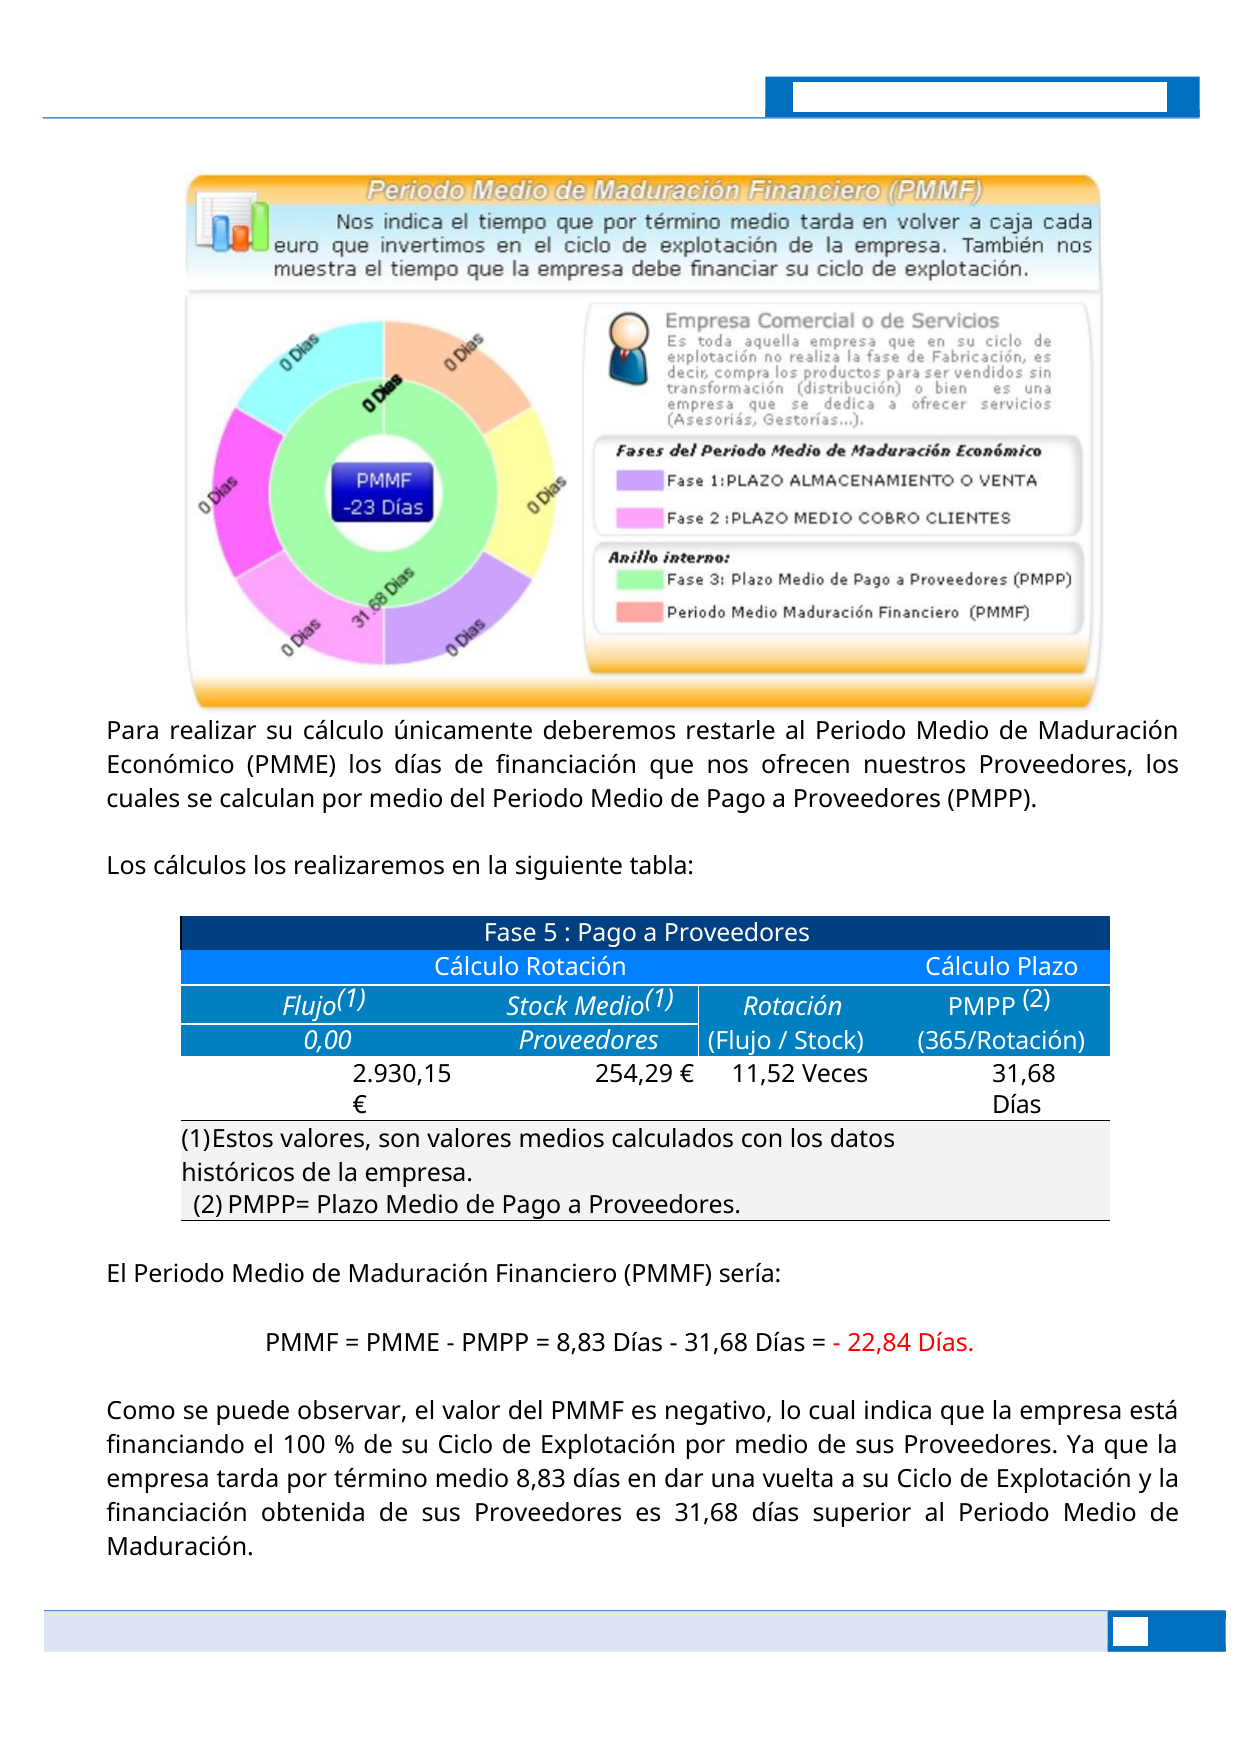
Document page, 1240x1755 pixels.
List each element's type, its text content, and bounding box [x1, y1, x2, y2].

table_cell 2.930,15 € [181, 1056, 470, 1120]
table_cell Cálculo Plazo [880, 950, 1110, 984]
table_cell Flujo(1) [181, 986, 470, 1023]
text PMMF = PMME - PMPP = 8,83 Días - 31,68 Días = - 22,84 Días. [74, 1324, 1165, 1358]
table_cell Proveedores [470, 1025, 698, 1056]
table_cell 11,52 Veces [699, 1056, 880, 1120]
table_header Fase 5 : Pago a Proveedores [182, 916, 1110, 950]
table_cell 0,00 [181, 1025, 470, 1056]
table_cell (365/Rotación) [880, 1023, 1110, 1056]
table_cell (Flujo / Stock) [699, 1023, 880, 1056]
text Como se puede observar, el valor del PMMF es negativo, lo cual indica que la empresa está financiando el 100 % de su Ciclo de Explotación por medio de sus Proveedores. Ya que la empresa tarda por término medio 8,83 días en dar una vuelta a su Ciclo de Explotación y la financiación obtenida de sus Proveedores es 31,68 días superior al Periodo Medio de Maduración. [106, 1392, 1180, 1563]
table_cell Stock Medio(1) [470, 986, 698, 1023]
text Los cálculos los realizaremos en la siguiente tabla: [106, 848, 1225, 882]
table_cell Rotación [699, 986, 880, 1023]
table_cell Estos valores, son valores medios calculados con los datos históricos de la empresa. PMPP= Plazo Medio de Pago a Proveedores. [181, 1121, 1110, 1220]
table_cell 31,68 Días [880, 1056, 1110, 1120]
table_cell Cálculo Rotación [181, 950, 880, 984]
text El Periodo Medio de Maduración Financiero (PMMF) sería: [106, 1256, 1225, 1290]
table_cell 254,29 € [470, 1056, 698, 1120]
text Para realizar su cálculo únicamente deberemos restarle al Periodo Medio de Maduración Económico (PMME) los días de financiación que nos ofrecen nuestros Proveedores, los cuales se calculan por medio del Periodo Medio de Pago a Proveedores (PMPP). [106, 713, 1180, 815]
table_cell PMPP (2) [880, 986, 1110, 1023]
